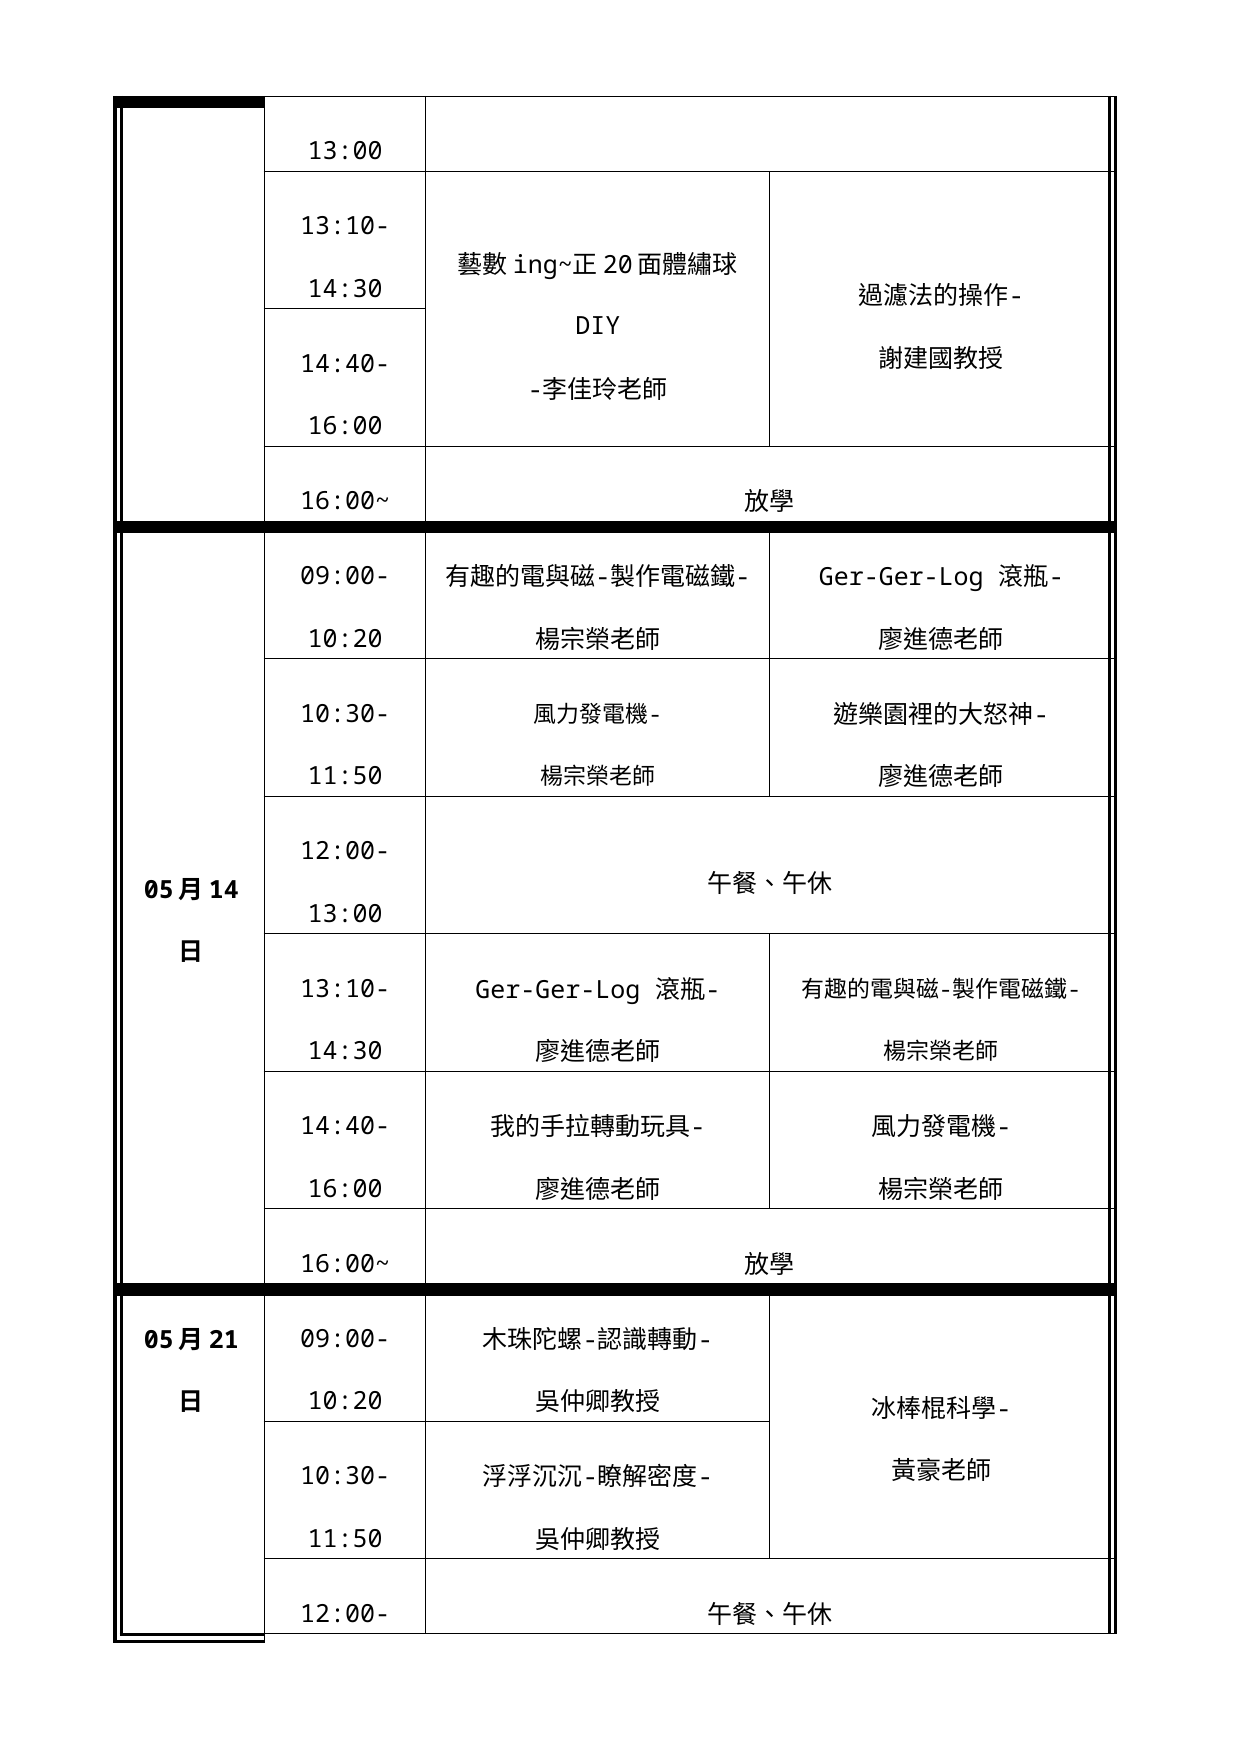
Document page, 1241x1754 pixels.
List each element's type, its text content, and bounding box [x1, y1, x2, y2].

table_cell 13:10-14:30 [265, 172, 425, 308]
table_cell 12:00-13:00 [265, 797, 425, 933]
table_cell 午餐、午休 [426, 797, 1108, 933]
table_cell 14:40-16:00 [265, 1072, 425, 1208]
table_cell 16:00~ [265, 447, 425, 521]
table_cell 09:00-10:20 [265, 533, 425, 658]
table_cell 過濾法的操作- 謝建國教授 [770, 172, 1108, 446]
table_cell [123, 108, 264, 521]
table_cell 10:30-11:50 [265, 1422, 425, 1558]
table_cell Ger-Ger-Log 滾瓶- 廖進德老師 [770, 533, 1108, 658]
table_cell 14:40-16:00 [265, 309, 425, 446]
table_cell 13:00 [265, 97, 425, 171]
table_cell 風力發電機- 楊宗榮老師 [770, 1072, 1108, 1208]
table_cell 風力發電機- 楊宗榮老師 [426, 659, 769, 796]
table_cell 13:10-14:30 [265, 934, 425, 1071]
table_cell 放學 [426, 1209, 1108, 1283]
table_cell 10:30-11:50 [265, 659, 425, 796]
table_cell 浮浮沉沉-瞭解密度- 吳仲卿教授 [426, 1422, 769, 1558]
table_cell 05月21日 [123, 1296, 264, 1633]
table_cell 有趣的電與磁-製作電磁鐵-楊宗榮老師 [426, 533, 769, 658]
table_cell 16:00~ [265, 1209, 425, 1283]
table_cell 遊樂園裡的大怒神- 廖進德老師 [770, 659, 1108, 796]
table_cell 12:00- [265, 1559, 425, 1633]
table_cell Ger-Ger-Log 滾瓶- 廖進德老師 [426, 934, 769, 1071]
table_cell 木珠陀螺-認識轉動- 吳仲卿教授 [426, 1296, 769, 1421]
table_cell 05月14日 [123, 533, 264, 1283]
table_cell 午餐、午休 [426, 1559, 1108, 1633]
table_cell 冰棒棍科學- 黃豪老師 [770, 1296, 1108, 1558]
table_cell 09:00-10:20 [265, 1296, 425, 1421]
table_cell 有趣的電與磁-製作電磁鐵- 楊宗榮老師 [770, 934, 1108, 1071]
table_cell [426, 97, 1108, 171]
table_cell 我的手拉轉動玩具- 廖進德老師 [426, 1072, 769, 1208]
table_cell 藝數ing~正20面體繡球DIY -李佳玲老師 [426, 172, 769, 446]
table_cell 放學 [426, 447, 1108, 521]
